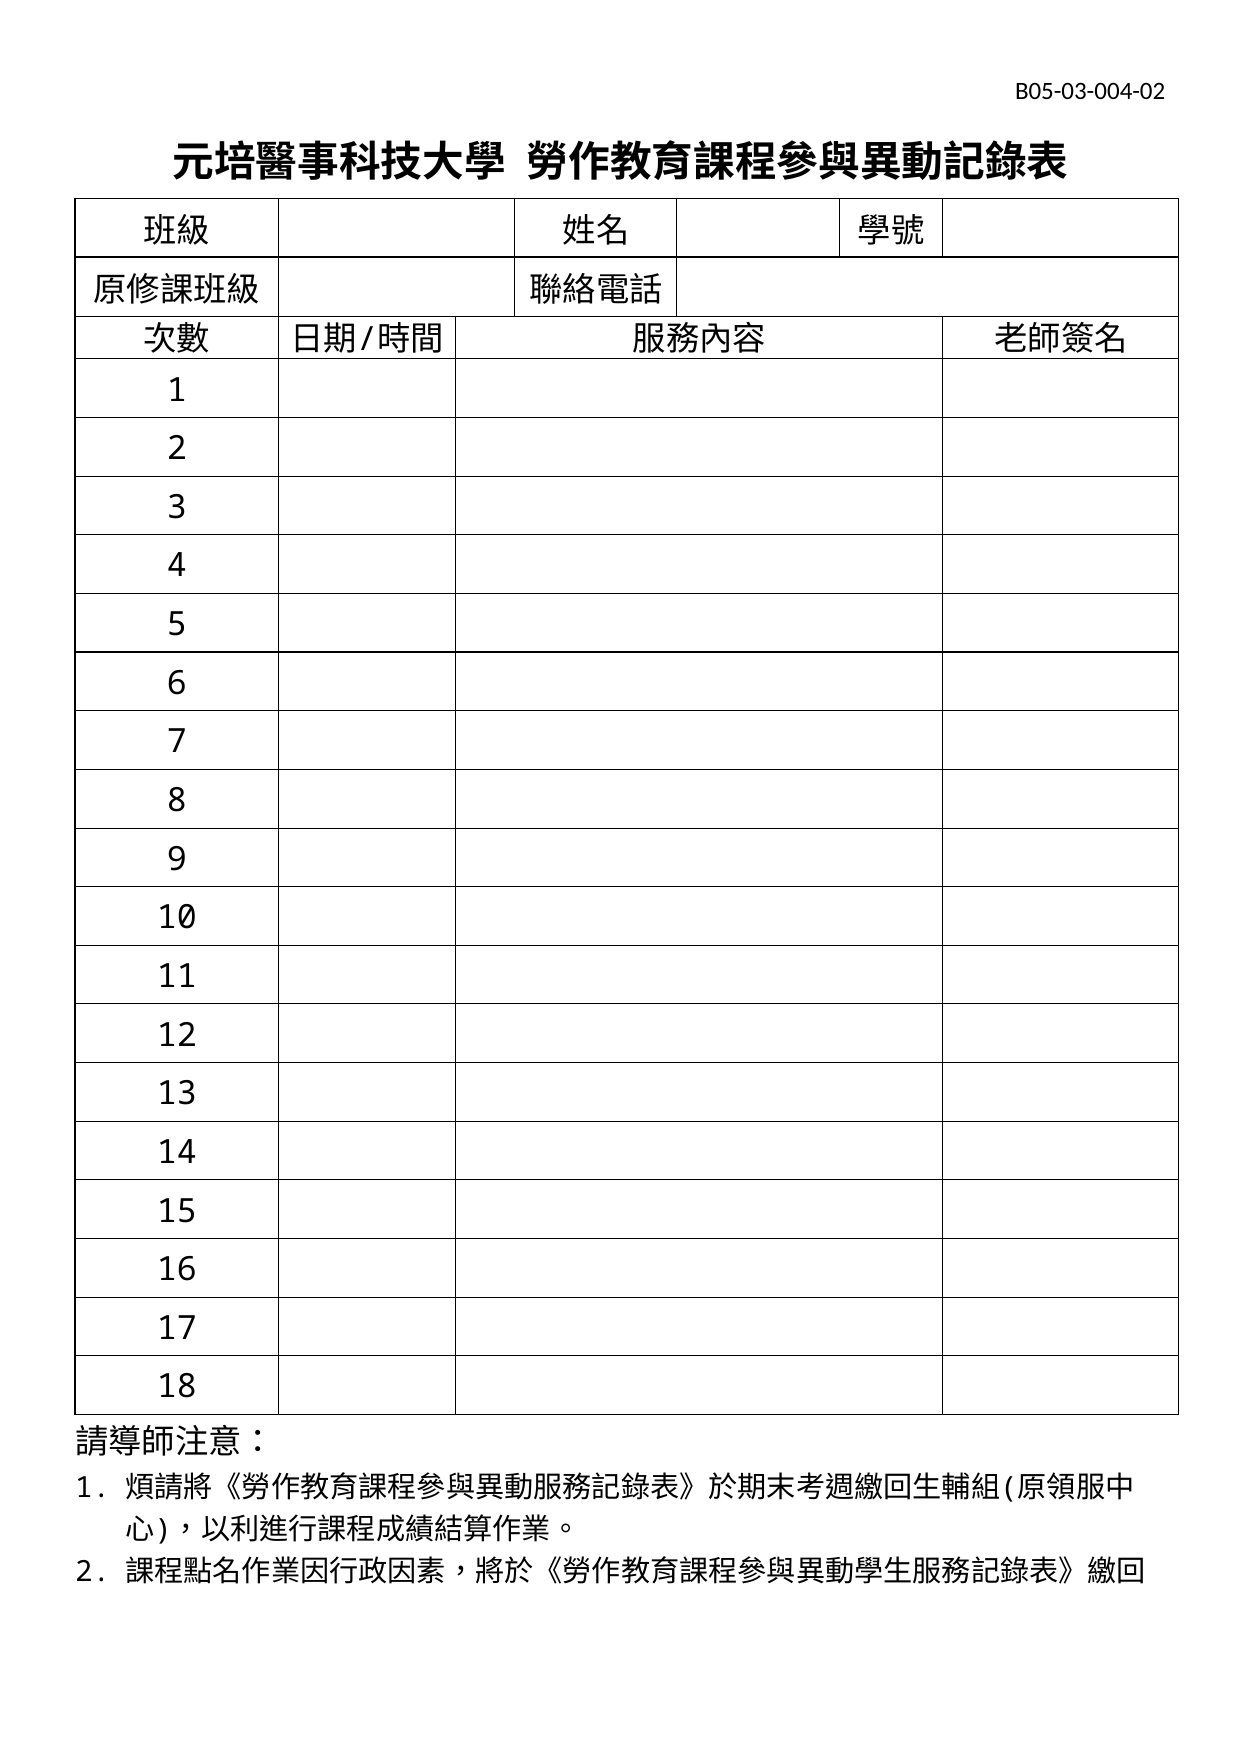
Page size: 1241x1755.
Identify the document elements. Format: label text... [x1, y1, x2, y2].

table_cell [943, 1063, 1178, 1121]
table_cell [279, 711, 455, 769]
table_cell [943, 653, 1178, 710]
table_cell 4 [76, 535, 278, 593]
text 請導師注意： [75, 1415, 1165, 1463]
table_cell [456, 1356, 942, 1414]
table_cell 服務內容 [456, 317, 942, 358]
table_cell [279, 946, 455, 1003]
table_cell [943, 1239, 1178, 1297]
table_cell [279, 477, 455, 534]
table_cell [279, 1122, 455, 1179]
table_cell 11 [76, 946, 278, 1003]
table_header [677, 199, 839, 256]
table_cell [279, 418, 455, 476]
table_cell [943, 1356, 1178, 1414]
table_cell [456, 1063, 942, 1121]
table_cell [456, 653, 942, 710]
table_cell 7 [76, 711, 278, 769]
table_cell [943, 359, 1178, 417]
table_cell 2 [76, 418, 278, 476]
table_cell 老師簽名 [943, 317, 1178, 358]
table_cell 日期/時間 [279, 317, 455, 358]
table_cell [456, 887, 942, 945]
table_cell [279, 653, 455, 710]
table_cell 8 [76, 770, 278, 827]
table_cell [456, 535, 942, 593]
table_cell [456, 770, 942, 827]
table_cell [279, 1298, 455, 1355]
table_cell 聯絡電話 [515, 258, 676, 316]
table_cell [943, 946, 1178, 1003]
table_cell [456, 1004, 942, 1062]
table_cell [279, 594, 455, 651]
table_cell [456, 359, 942, 417]
text 元培醫事科技大學 勞作教育課程參與異動記錄表 [75, 128, 1165, 188]
table_cell [943, 1004, 1178, 1062]
table_cell [456, 829, 942, 886]
table_cell [456, 1180, 942, 1238]
table_cell [279, 535, 455, 593]
table_cell [279, 1180, 455, 1238]
table_cell [943, 770, 1178, 827]
table_cell 原修課班級 [76, 258, 278, 316]
table_cell [943, 1180, 1178, 1238]
table_cell [943, 887, 1178, 945]
table_header 班級 [76, 199, 278, 256]
table_cell [943, 535, 1178, 593]
table_header 學號 [840, 199, 942, 256]
table_cell [279, 829, 455, 886]
table_cell 10 [76, 887, 278, 945]
table_cell [279, 1004, 455, 1062]
table_cell 9 [76, 829, 278, 886]
table_cell [943, 1122, 1178, 1179]
table_cell [456, 418, 942, 476]
table_cell [279, 359, 455, 417]
table_cell [677, 258, 1178, 316]
table_cell [279, 258, 514, 316]
table_cell [456, 946, 942, 1003]
table_cell [943, 711, 1178, 769]
table_cell 5 [76, 594, 278, 651]
table_cell 18 [76, 1356, 278, 1414]
table_header [279, 199, 514, 256]
table_cell [279, 1239, 455, 1297]
table_cell [279, 770, 455, 827]
table_cell 次數 [76, 317, 278, 358]
table_cell [456, 1122, 942, 1179]
table_cell 13 [76, 1063, 278, 1121]
table_cell 3 [76, 477, 278, 534]
table_header [943, 199, 1178, 256]
table_cell 17 [76, 1298, 278, 1355]
table_cell [943, 477, 1178, 534]
table_cell 14 [76, 1122, 278, 1179]
table_cell [456, 477, 942, 534]
table_cell [279, 887, 455, 945]
table_cell 15 [76, 1180, 278, 1238]
table_header 姓名 [515, 199, 676, 256]
table_cell 6 [76, 653, 278, 710]
table_cell 12 [76, 1004, 278, 1062]
table_cell [456, 1298, 942, 1355]
list 課程點名作業因行政因素，將於《勞作教育課程參與異動學生服務記錄表》繳回 [75, 1548, 1165, 1590]
table_cell [943, 1298, 1178, 1355]
table_cell [943, 829, 1178, 886]
table_cell [279, 1356, 455, 1414]
table_cell [279, 1063, 455, 1121]
table_cell [456, 594, 942, 651]
table_cell [943, 418, 1178, 476]
table_cell 1 [76, 359, 278, 417]
table_cell 16 [76, 1239, 278, 1297]
table_cell [456, 1239, 942, 1297]
list 煩請將《勞作教育課程參與異動服務記錄表》於期末考週繳回生輔組(原領服中心)，以利進行課程成績結算作業。 [75, 1463, 1165, 1548]
table_cell [456, 711, 942, 769]
table_cell [943, 594, 1178, 651]
